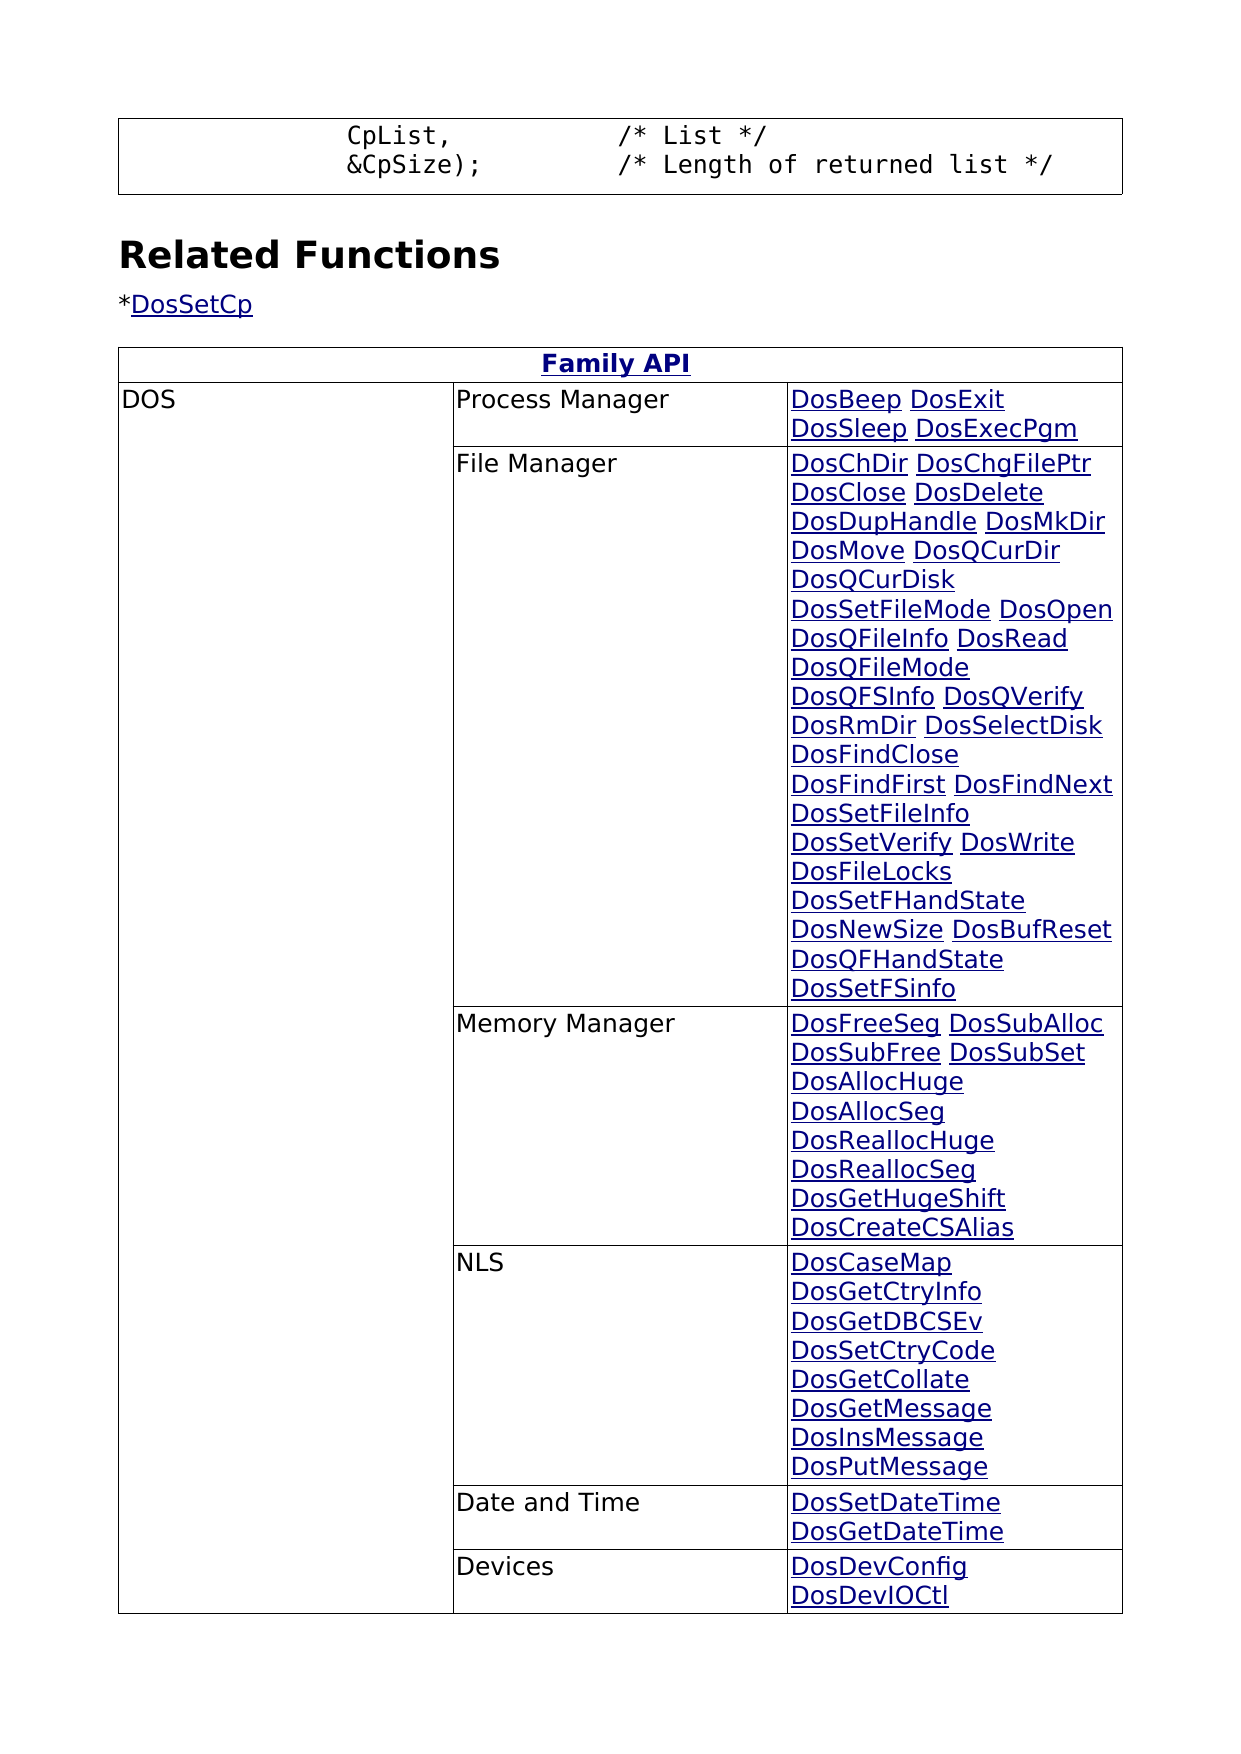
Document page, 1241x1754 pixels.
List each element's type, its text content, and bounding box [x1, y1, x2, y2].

table_cell DOS [119, 383, 453, 1613]
table_cell DosFreeSeg DosSubAlloc DosSubFree DosSubSet DosAllocHuge DosAllocSeg DosReallocHuge DosReallocSeg DosGetHugeShift DosCreateCSAlias [788, 1007, 1122, 1245]
table_header CpList, /* List */ &CpSize); /* Length of returned list */ [119, 119, 1122, 194]
table_header Family API [119, 348, 1122, 382]
table_cell DosDevConfig DosDevIOCtl [788, 1550, 1122, 1613]
table_cell DosChDir DosChgFilePtr DosClose DosDelete DosDupHandle DosMkDir DosMove DosQCurDir DosQCurDisk DosSetFileMode DosOpen DosQFileInfo DosRead DosQFileMode DosQFSInfo DosQVerify DosRmDir DosSelectDisk DosFindClose DosFindFirst DosFindNext DosSetFileInfo DosSetVerify DosWrite DosFileLocks DosSetFHandState DosNewSize DosBufReset DosQFHandState DosSetFSinfo [788, 447, 1122, 1006]
table_cell Process Manager [454, 383, 787, 446]
table_cell File Manager [454, 447, 787, 1006]
table_cell DosCaseMap DosGetCtryInfo DosGetDBCSEv DosSetCtryCode DosGetCollate DosGetMessage DosInsMessage DosPutMessage [788, 1246, 1122, 1485]
subtitle Related Functions [118, 234, 1122, 278]
table_cell NLS [454, 1246, 787, 1485]
table_cell DosSetDateTime DosGetDateTime [788, 1486, 1122, 1549]
table_cell Memory Manager [454, 1007, 787, 1245]
table_cell DosBeep DosExit DosSleep DosExecPgm [788, 383, 1122, 446]
table_cell Devices [454, 1550, 787, 1613]
text *DosSetCp [118, 290, 1122, 319]
table_cell Date and Time [454, 1486, 787, 1549]
